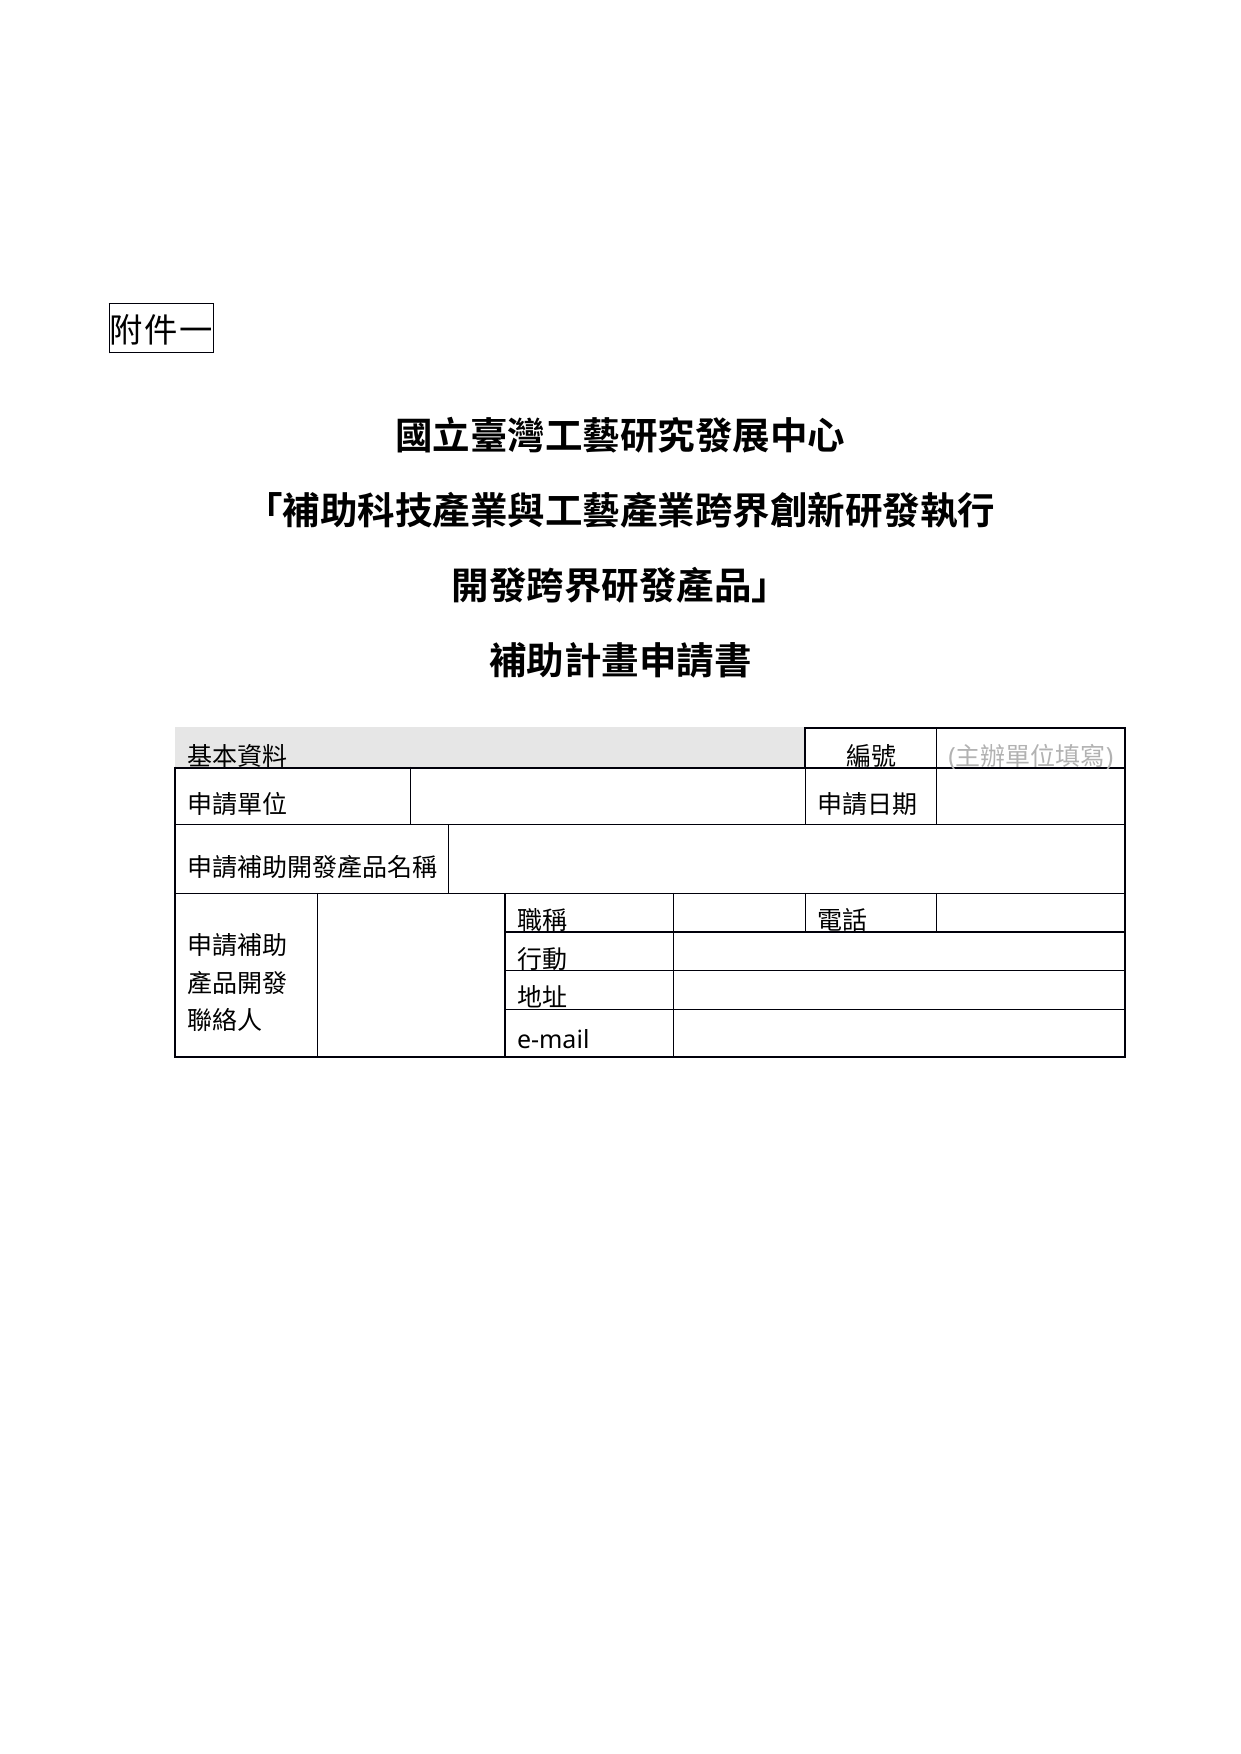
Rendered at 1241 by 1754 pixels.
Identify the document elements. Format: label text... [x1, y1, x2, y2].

text [214, 303, 247, 353]
table_cell 申請補助開發產品名稱 [176, 825, 448, 893]
table_cell 電話 [806, 894, 936, 931]
table_cell [674, 894, 805, 931]
table_cell [674, 971, 1124, 1008]
table_cell 地址 [506, 971, 673, 1008]
text 開發跨界研發產品」 [187, 539, 1053, 614]
table_cell e-mail [506, 1010, 673, 1056]
table_cell [449, 825, 1124, 893]
table_header 編號 [806, 729, 936, 767]
table_cell 申請單位 [176, 769, 410, 824]
table_header [411, 727, 804, 767]
table_cell [674, 933, 1124, 970]
table_cell 申請補助產品開發聯絡人 [176, 894, 317, 1056]
table_cell 職稱 [506, 894, 673, 931]
table_header 基本資料 [175, 727, 411, 767]
table_header (主辦單位填寫) [937, 729, 1124, 767]
text 補助計畫申請書 [187, 614, 1053, 689]
text 國立臺灣工藝研究發展中心 [187, 389, 1053, 464]
table_cell [318, 894, 504, 1056]
table_cell [674, 1010, 1124, 1056]
table_cell [411, 769, 805, 824]
table_cell 申請日期 [806, 769, 936, 824]
table_cell [937, 769, 1124, 824]
table_cell 行動 [506, 933, 673, 970]
text 「補助科技產業與工藝產業跨界創新研發執行 [187, 464, 1053, 539]
table_cell [937, 894, 1124, 931]
text 附件一 [110, 304, 213, 352]
